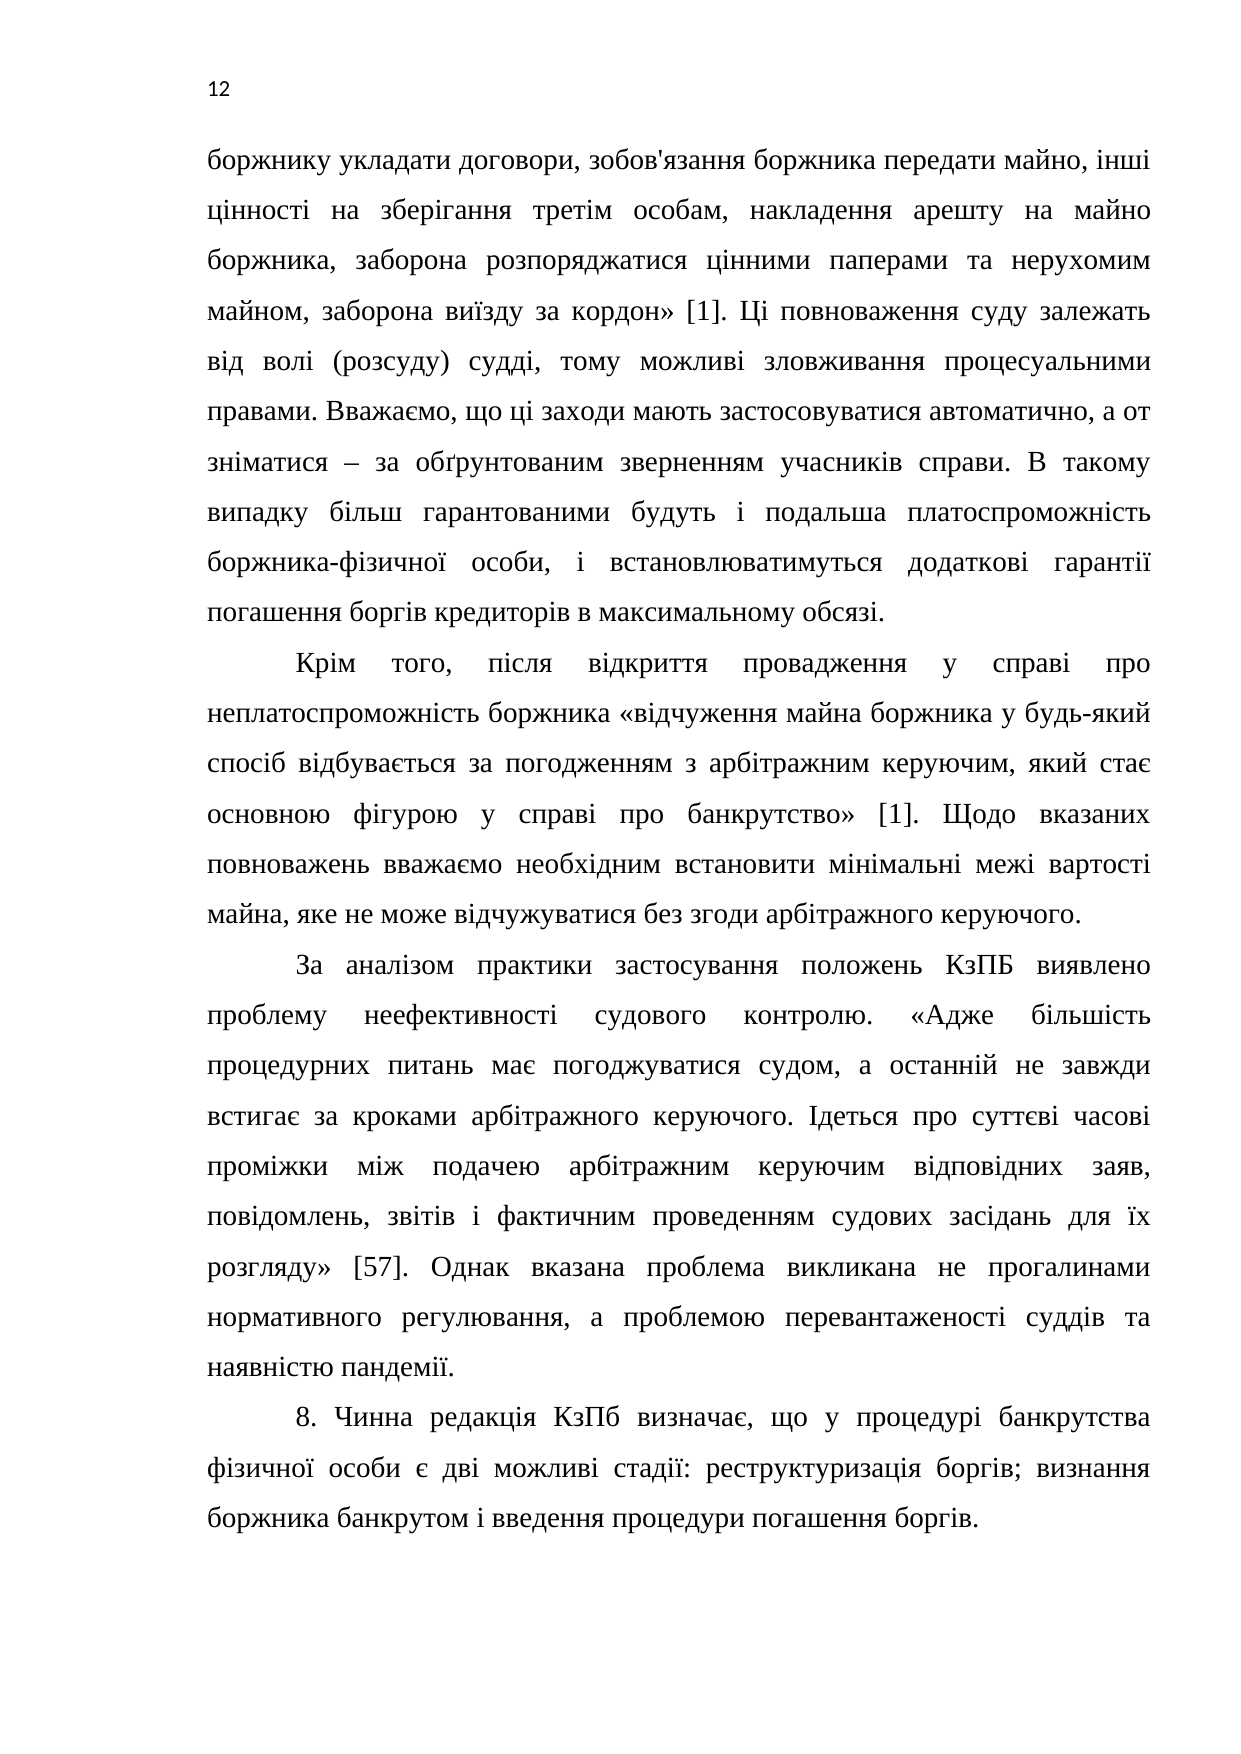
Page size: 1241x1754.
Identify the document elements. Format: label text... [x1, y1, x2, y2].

text боржнику укладати договори, зобов'язання боржника передати майно, інші цінності на зберігання третім особам, накладення арешту на майно боржника, заборона розпоряджатися цінними паперами та нерухомим майном, заборона виїзду за кордон» [1]. Ці повноваження суду залежать від волі (розсуду) судді, тому можливі зловживання процесуальними правами. Вважаємо, що ці заходи мають застосовуватися автоматично, а от зніматися – за обґрунтованим зверненням учасників справи. В такому випадку більш гарантованими будуть і подальша платоспроможність боржника-фізичної особи, і встановлюватимуться додаткові гарантії погашення боргів кредиторів в максимальному обсязі. [207, 142, 1152, 628]
text Крім того, після відкриття провадження у справі про неплатоспроможність боржника «відчуження майна боржника у будь-який спосіб відбувається за погодженням з арбітражним керуючим, який стає основною фігурою у справі про банкрутство» [1]. Щодо вказаних повноважень вважаємо необхідним встановити мінімальні межі вартості майна, яке не може відчужуватися без згоди арбітражного керуючого. [207, 645, 1152, 930]
text 8. Чинна редакція КзПб визначає, що у процедурі банкрутства фізичної особи є дві можливі стадії: реструктуризація боргів; визнання боржника банкрутом і введення процедури погашення боргів. [207, 1399, 1152, 1534]
text За аналізом практики застосування положень КзПБ виявлено проблему неефективності судового контролю. «Адже більшість процедурних питань має погоджуватися судом, а останній не завжди встигає за кроками арбітражного керуючого. Ідеться про суттєві часові проміжки між подачею арбітражним керуючим відповідних заяв, повідомлень, звітів і фактичним проведенням судових засідань для їх розгляду» [57]. Однак вказана проблема викликана не прогалинами нормативного регулювання, а проблемою перевантаженості суддів та наявністю пандемії. [207, 947, 1152, 1383]
